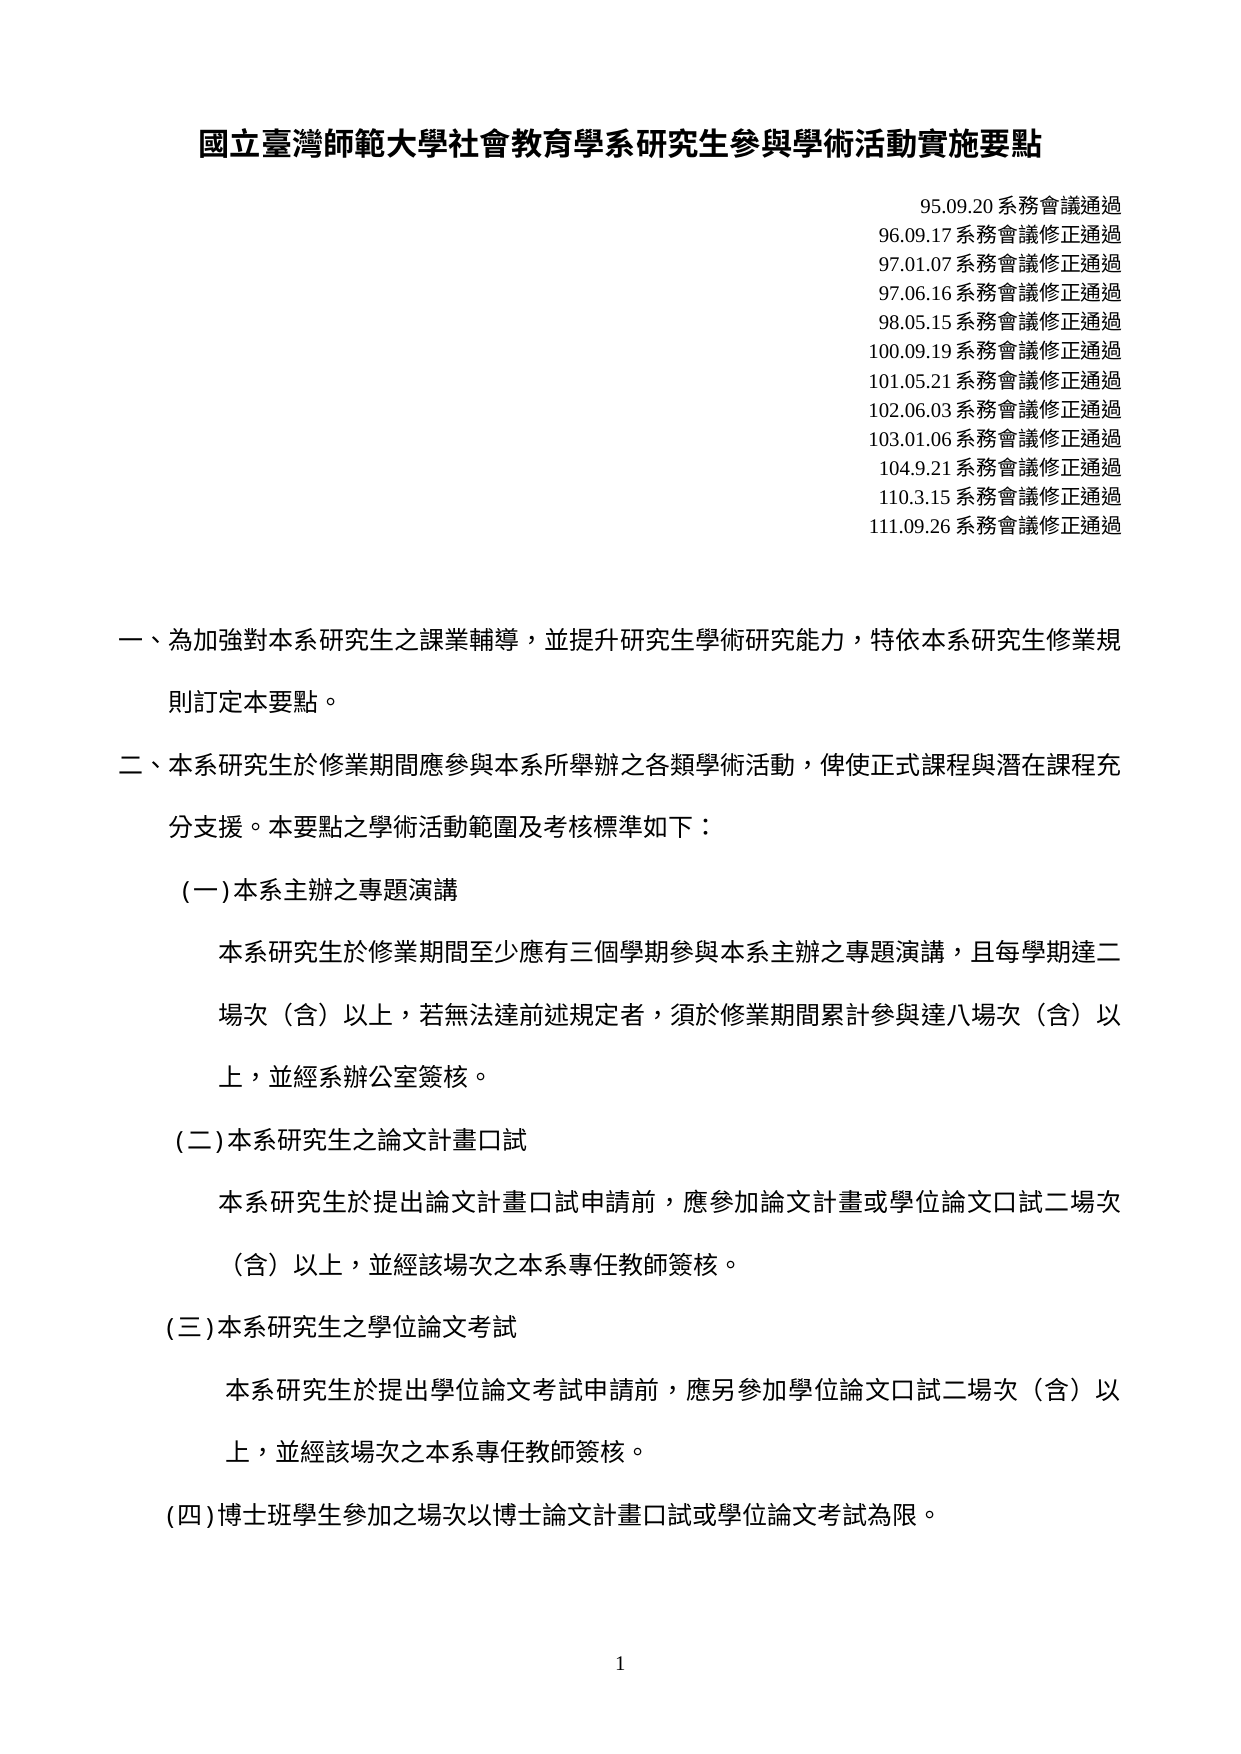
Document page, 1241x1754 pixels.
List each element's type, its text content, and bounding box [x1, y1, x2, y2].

text 102.06.03系務會議修正通過 [118, 394, 1122, 423]
text 100.09.19系務會議修正通過 [118, 336, 1122, 365]
text 二、本系研究生於修業期間應參與本系所舉辦之各類學術活動，俾使正式課程與潛在課程充分支援。本要點之學術活動範圍及考核標準如下： [118, 722, 1122, 847]
text 本系研究生於修業期間至少應有三個學期參與本系主辦之專題演講，且每學期達二場次（含）以上，若無法達前述規定者，須於修業期間累計參與達八場次（含）以上，並經系辦公室簽核。 [218, 909, 1122, 1097]
text 本系研究生於提出學位論文考試申請前，應另參加學位論文口試二場次（含）以上，並經該場次之本系專任教師簽核。 [225, 1347, 1122, 1472]
text 104.9.21系務會議修正通過 [118, 452, 1122, 481]
text 95.09.20系務會議通過 [118, 190, 1122, 219]
text (二)本系研究生之論文計畫口試 [118, 1097, 1122, 1159]
text 111.09.26 系務會議修正通過 [118, 511, 1122, 540]
text 本系研究生於提出論文計畫口試申請前，應參加論文計畫或學位論文口試二場次（含）以上，並經該場次之本系專任教師簽核。 [218, 1159, 1122, 1284]
text 110.3.15 系務會議修正通過 [118, 481, 1122, 511]
text 97.06.16系務會議修正通過 [118, 277, 1122, 306]
text (一)本系主辦之專題演講 [118, 847, 1122, 909]
text 96.09.17系務會議修正通過 [118, 219, 1122, 248]
text 101.05.21系務會議修正通過 [118, 365, 1122, 394]
text (三)本系研究生之學位論文考試 [162, 1284, 1122, 1347]
text 國立臺灣師範大學社會教育學系研究生參與學術活動實施要點 [118, 119, 1122, 165]
text 一、為加強對本系研究生之課業輔導，並提升研究生學術研究能力，特依本系研究生修業規則訂定本要點。 [118, 597, 1122, 722]
text (四)博士班學生參加之場次以博士論文計畫口試或學位論文考試為限。 [163, 1472, 1122, 1534]
text 103.01.06系務會議修正通過 [118, 423, 1122, 452]
text 97.01.07系務會議修正通過 [118, 248, 1122, 277]
text 98.05.15系務會議修正通過 [118, 306, 1122, 336]
